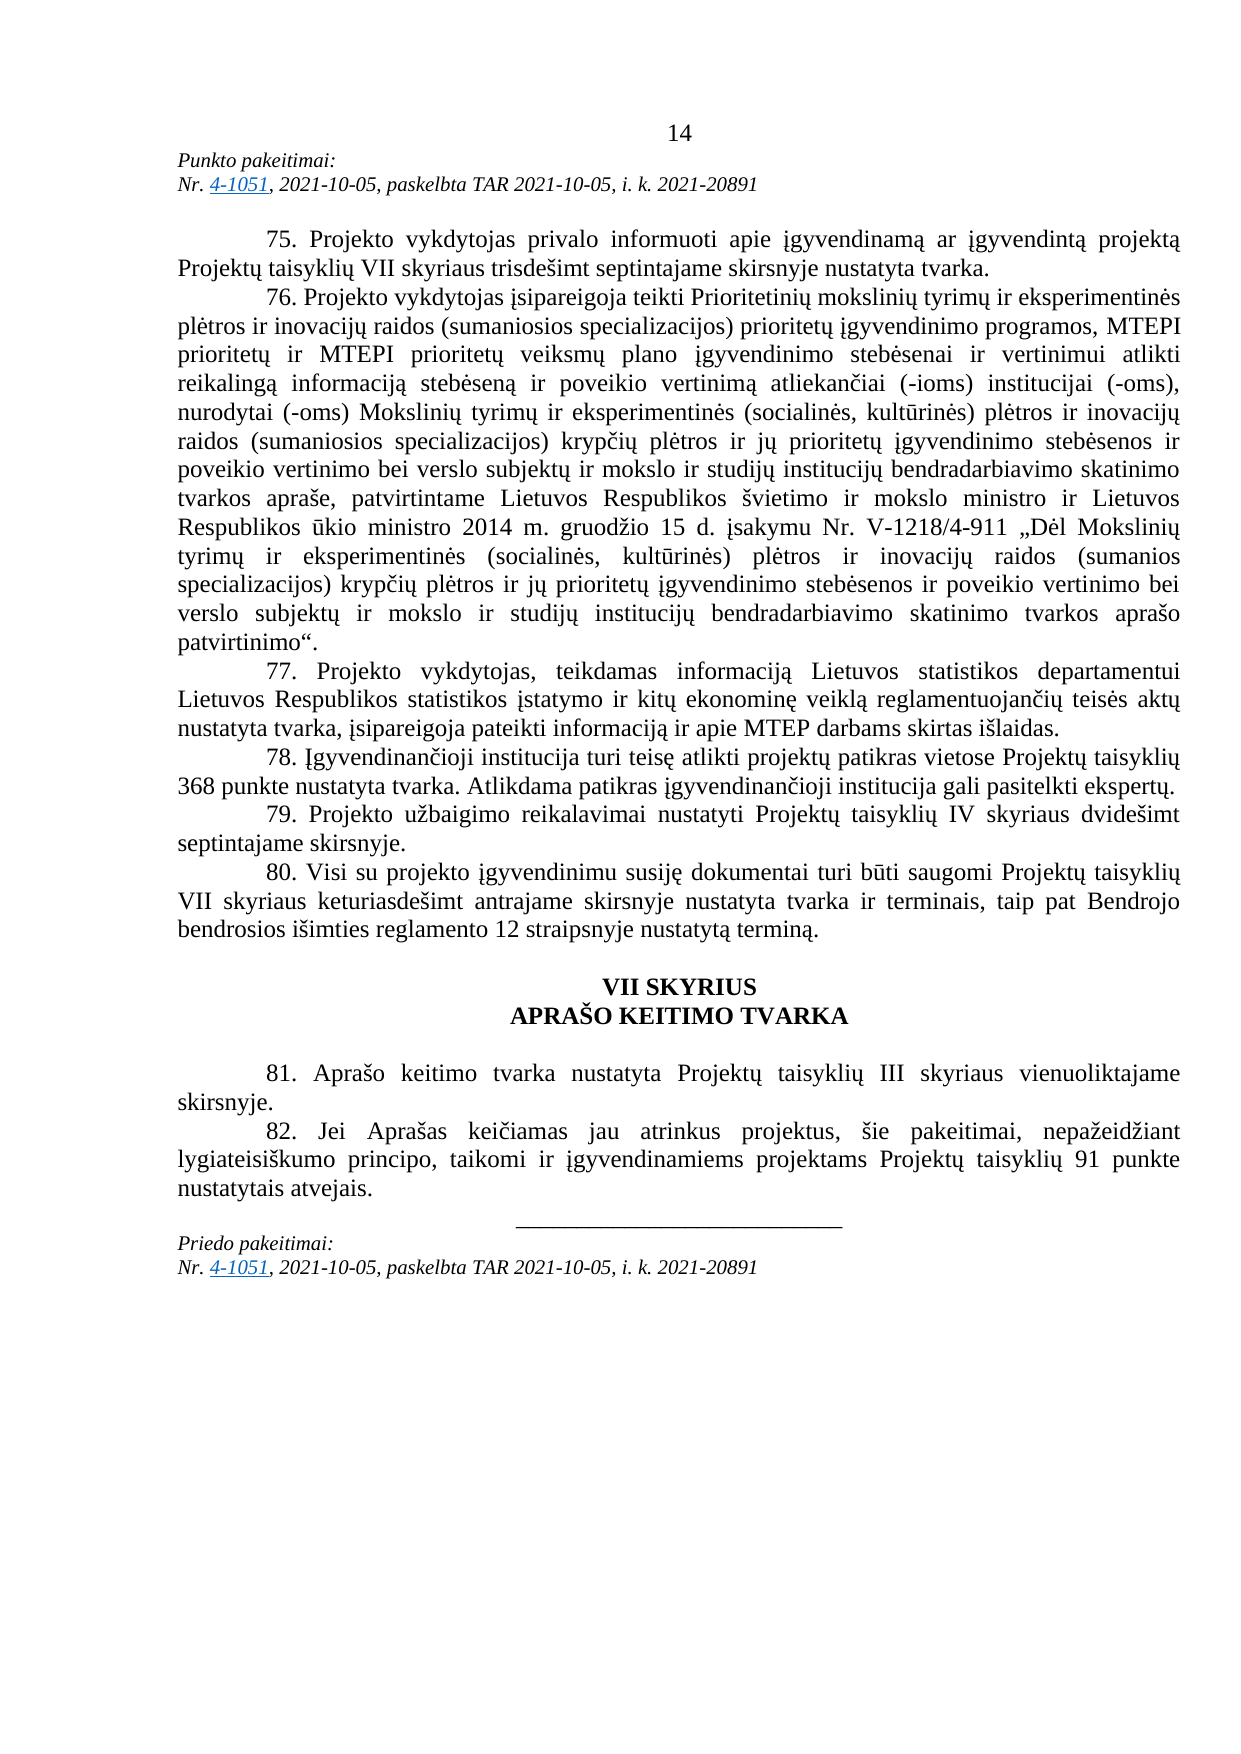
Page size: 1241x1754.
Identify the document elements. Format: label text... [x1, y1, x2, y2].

text 80. Visi su projekto įgyvendinimu susiję dokumentai turi būti saugomi Projektų taisyklių VII skyriaus keturiasdešimt antrajame skirsnyje nustatyta tvarka ir terminais, taip pat Bendrojo bendrosios išimties reglamento 12 straipsnyje nustatytą terminą. [177, 857, 1181, 943]
text VII SKYRIUS [177, 972, 1181, 1001]
text 79. Projekto užbaigimo reikalavimai nustatyti Projektų taisyklių IV skyriaus dvidešimt septintajame skirsnyje. [177, 799, 1181, 857]
text 75. Projekto vykdytojas privalo informuoti apie įgyvendinamą ar įgyvendintą projektą Projektų taisyklių VII skyriaus trisdešimt septintajame skirsnyje nustatyta tvarka. [177, 224, 1181, 282]
text 81. Aprašo keitimo tvarka nustatyta Projektų taisyklių III skyriaus vienuoliktajame skirsnyje. [177, 1058, 1181, 1116]
text Nr. 4-1051, 2021-10-05, paskelbta TAR 2021-10-05, i. k. 2021-20891 [177, 1255, 1181, 1279]
text Punkto pakeitimai: [177, 148, 1181, 172]
text 82. Jei Aprašas keičiamas jau atrinkus projektus, šie pakeitimai, nepažeidžiant lygiateisiškumo principo, taikomi ir įgyvendinamiems projektams Projektų taisyklių 91 punkte nustatytais atvejais. [177, 1116, 1181, 1202]
text Priedo pakeitimai: [177, 1231, 1181, 1255]
text 77. Projekto vykdytojas, teikdamas informaciją Lietuvos statistikos departamentui Lietuvos Respublikos statistikos įstatymo ir kitų ekonominę veiklą reglamentuojančių teisės aktų nustatyta tvarka, įsipareigoja pateikti informaciją ir apie MTEP darbams skirtas išlaidas. [177, 656, 1181, 742]
text APRAŠO KEITIMO TVARKA [177, 1001, 1181, 1029]
text 76. Projekto vykdytojas įsipareigoja teikti Prioritetinių mokslinių tyrimų ir eksperimentinės plėtros ir inovacijų raidos (sumaniosios specializacijos) prioritetų įgyvendinimo programos, MTEPI prioritetų ir MTEPI prioritetų veiksmų plano įgyvendinimo stebėsenai ir vertinimui atlikti reikalingą informaciją stebėseną ir poveikio vertinimą atliekančiai (-ioms) institucijai (-oms), nurodytai (-oms) Mokslinių tyrimų ir eksperimentinės (socialinės, kultūrinės) plėtros ir inovacijų raidos (sumaniosios specializacijos) krypčių plėtros ir jų prioritetų įgyvendinimo stebėsenos ir poveikio vertinimo bei verslo subjektų ir mokslo ir studijų institucijų bendradarbiavimo skatinimo tvarkos apraše, patvirtintame Lietuvos Respublikos švietimo ir mokslo ministro ir Lietuvos Respublikos ūkio ministro 2014 m. gruodžio 15 d. įsakymu Nr. V-1218/4-911 „Dėl Mokslinių tyrimų ir eksperimentinės (socialinės, kultūrinės) plėtros ir inovacijų raidos (sumanios specializacijos) krypčių plėtros ir jų prioritetų įgyvendinimo stebėsenos ir poveikio vertinimo bei verslo subjektų ir mokslo ir studijų institucijų bendradarbiavimo skatinimo tvarkos aprašo patvirtinimo“. [177, 282, 1181, 656]
text ___________________________ [177, 1202, 1181, 1231]
text 78. Įgyvendinančioji institucija turi teisę atlikti projektų patikras vietose Projektų taisyklių 368 punkte nustatyta tvarka. Atlikdama patikras įgyvendinančioji institucija gali pasitelkti ekspertų. [177, 742, 1181, 799]
text Nr. 4-1051, 2021-10-05, paskelbta TAR 2021-10-05, i. k. 2021-20891 [177, 172, 1181, 196]
